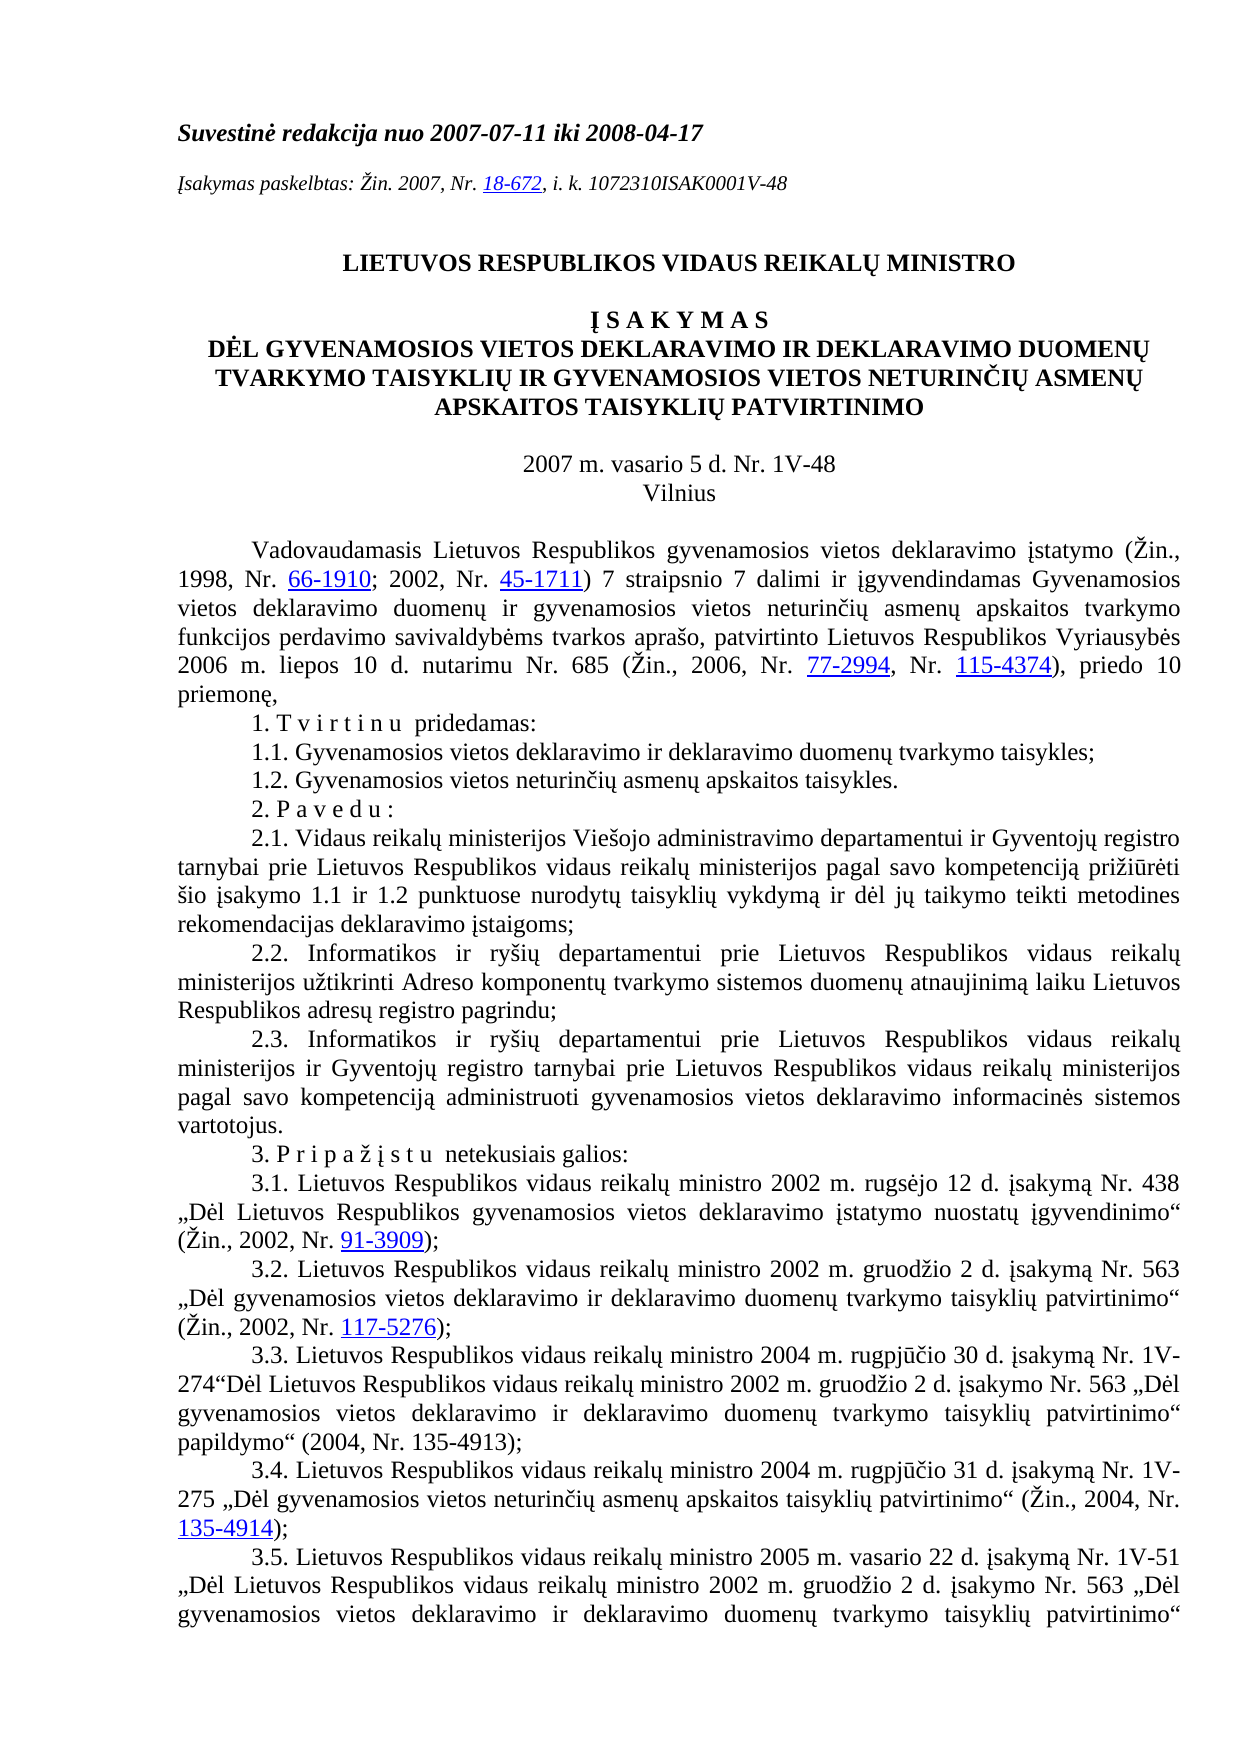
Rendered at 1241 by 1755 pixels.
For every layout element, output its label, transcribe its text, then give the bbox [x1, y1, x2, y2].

text Vilnius [177, 478, 1181, 507]
text 3.2. Lietuvos Respublikos vidaus reikalų ministro 2002 m. gruodžio 2 d. įsakymą Nr. 563 „Dėl gyvenamosios vietos deklaravimo ir deklaravimo duomenų tvarkymo taisyklių patvirtinimo“ (Žin., 2002, Nr. 117-5276); [177, 1254, 1181, 1340]
text 1.1. Gyvenamosios vietos deklaravimo ir deklaravimo duomenų tvarkymo taisykles; [177, 737, 1181, 765]
text 2.2. Informatikos ir ryšių departamentui prie Lietuvos Respublikos vidaus reikalų ministerijos užtikrinti Adreso komponentų tvarkymo sistemos duomenų atnaujinimą laiku Lietuvos Respublikos adresų registro pagrindu; [177, 938, 1181, 1024]
text 1.2. Gyvenamosios vietos neturinčių asmenų apskaitos taisykles. [177, 765, 1181, 794]
text 1. Tvirtinu pridedamas: [177, 708, 1181, 737]
text 3.1. Lietuvos Respublikos vidaus reikalų ministro 2002 m. rugsėjo 12 d. įsakymą Nr. 438 „Dėl Lietuvos Respublikos gyvenamosios vietos deklaravimo įstatymo nuostatų įgyvendinimo“ (Žin., 2002, Nr. 91-3909); [177, 1168, 1181, 1254]
text 2.1. Vidaus reikalų ministerijos Viešojo administravimo departamentui ir Gyventojų registro tarnybai prie Lietuvos Respublikos vidaus reikalų ministerijos pagal savo kompetenciją prižiūrėti šio įsakymo 1.1 ir 1.2 punktuose nurodytų taisyklių vykdymą ir dėl jų taikymo teikti metodines rekomendacijas deklaravimo įstaigoms; [177, 823, 1181, 938]
text 3. Pripažįstu netekusiais galios: [177, 1139, 1181, 1168]
text Suvestinė redakcija nuo 2007-07-11 iki 2008-04-17 [177, 118, 1181, 147]
text 2007 m. vasario 5 d. Nr. 1V-48 [177, 449, 1181, 478]
text 3.4. Lietuvos Respublikos vidaus reikalų ministro 2004 m. rugpjūčio 31 d. įsakymą Nr. 1V-275 „Dėl gyvenamosios vietos neturinčių asmenų apskaitos taisyklių patvirtinimo“ (Žin., 2004, Nr. 135-4914); [177, 1455, 1181, 1542]
text Į S A K Y M A S [177, 305, 1181, 334]
text Vadovaudamasis Lietuvos Respublikos gyvenamosios vietos deklaravimo įstatymo (Žin., 1998, Nr. 66-1910; 2002, Nr. 45-1711) 7 straipsnio 7 dalimi ir įgyvendindamas Gyvenamosios vietos deklaravimo duomenų ir gyvenamosios vietos neturinčių asmenų apskaitos tvarkymo funkcijos perdavimo savivaldybėms tvarkos aprašo, patvirtinto Lietuvos Respublikos Vyriausybės 2006 m. liepos 10 d. nutarimu Nr. 685 (Žin., 2006, Nr. 77-2994, Nr. 115-4374), priedo 10 priemonę, [177, 535, 1181, 708]
text 2. Pavedu: [177, 794, 1181, 823]
text 3.3. Lietuvos Respublikos vidaus reikalų ministro 2004 m. rugpjūčio 30 d. įsakymą Nr. 1V-274“Dėl Lietuvos Respublikos vidaus reikalų ministro 2002 m. gruodžio 2 d. įsakymo Nr. 563 „Dėl gyvenamosios vietos deklaravimo ir deklaravimo duomenų tvarkymo taisyklių patvirtinimo“ papildymo“ (2004, Nr. 135-4913); [177, 1340, 1181, 1455]
text DĖL GYVENAMOSIOS VIETOS DEKLARAVIMO IR DEKLARAVIMO DUOMENŲ TVARKYMO TAISYKLIŲ IR GYVENAMOSIOS VIETOS NETURINČIŲ ASMENŲ APSKAITOS TAISYKLIŲ PATVIRTINIMO [177, 334, 1181, 420]
text Įsakymas paskelbtas: Žin. 2007, Nr. 18-672, i. k. 1072310ISAK0001V-48 [177, 171, 1181, 195]
text 3.5. Lietuvos Respublikos vidaus reikalų ministro 2005 m. vasario 22 d. įsakymą Nr. 1V-51 „Dėl Lietuvos Respublikos vidaus reikalų ministro 2002 m. gruodžio 2 d. įsakymo Nr. 563 „Dėl gyvenamosios vietos deklaravimo ir deklaravimo duomenų tvarkymo taisyklių patvirtinimo“ [177, 1542, 1181, 1628]
text LIETUVOS RESPUBLIKOS VIDAUS REIKALŲ MINISTRO [177, 248, 1181, 277]
text 2.3. Informatikos ir ryšių departamentui prie Lietuvos Respublikos vidaus reikalų ministerijos ir Gyventojų registro tarnybai prie Lietuvos Respublikos vidaus reikalų ministerijos pagal savo kompetenciją administruoti gyvenamosios vietos deklaravimo informacinės sistemos vartotojus. [177, 1024, 1181, 1139]
